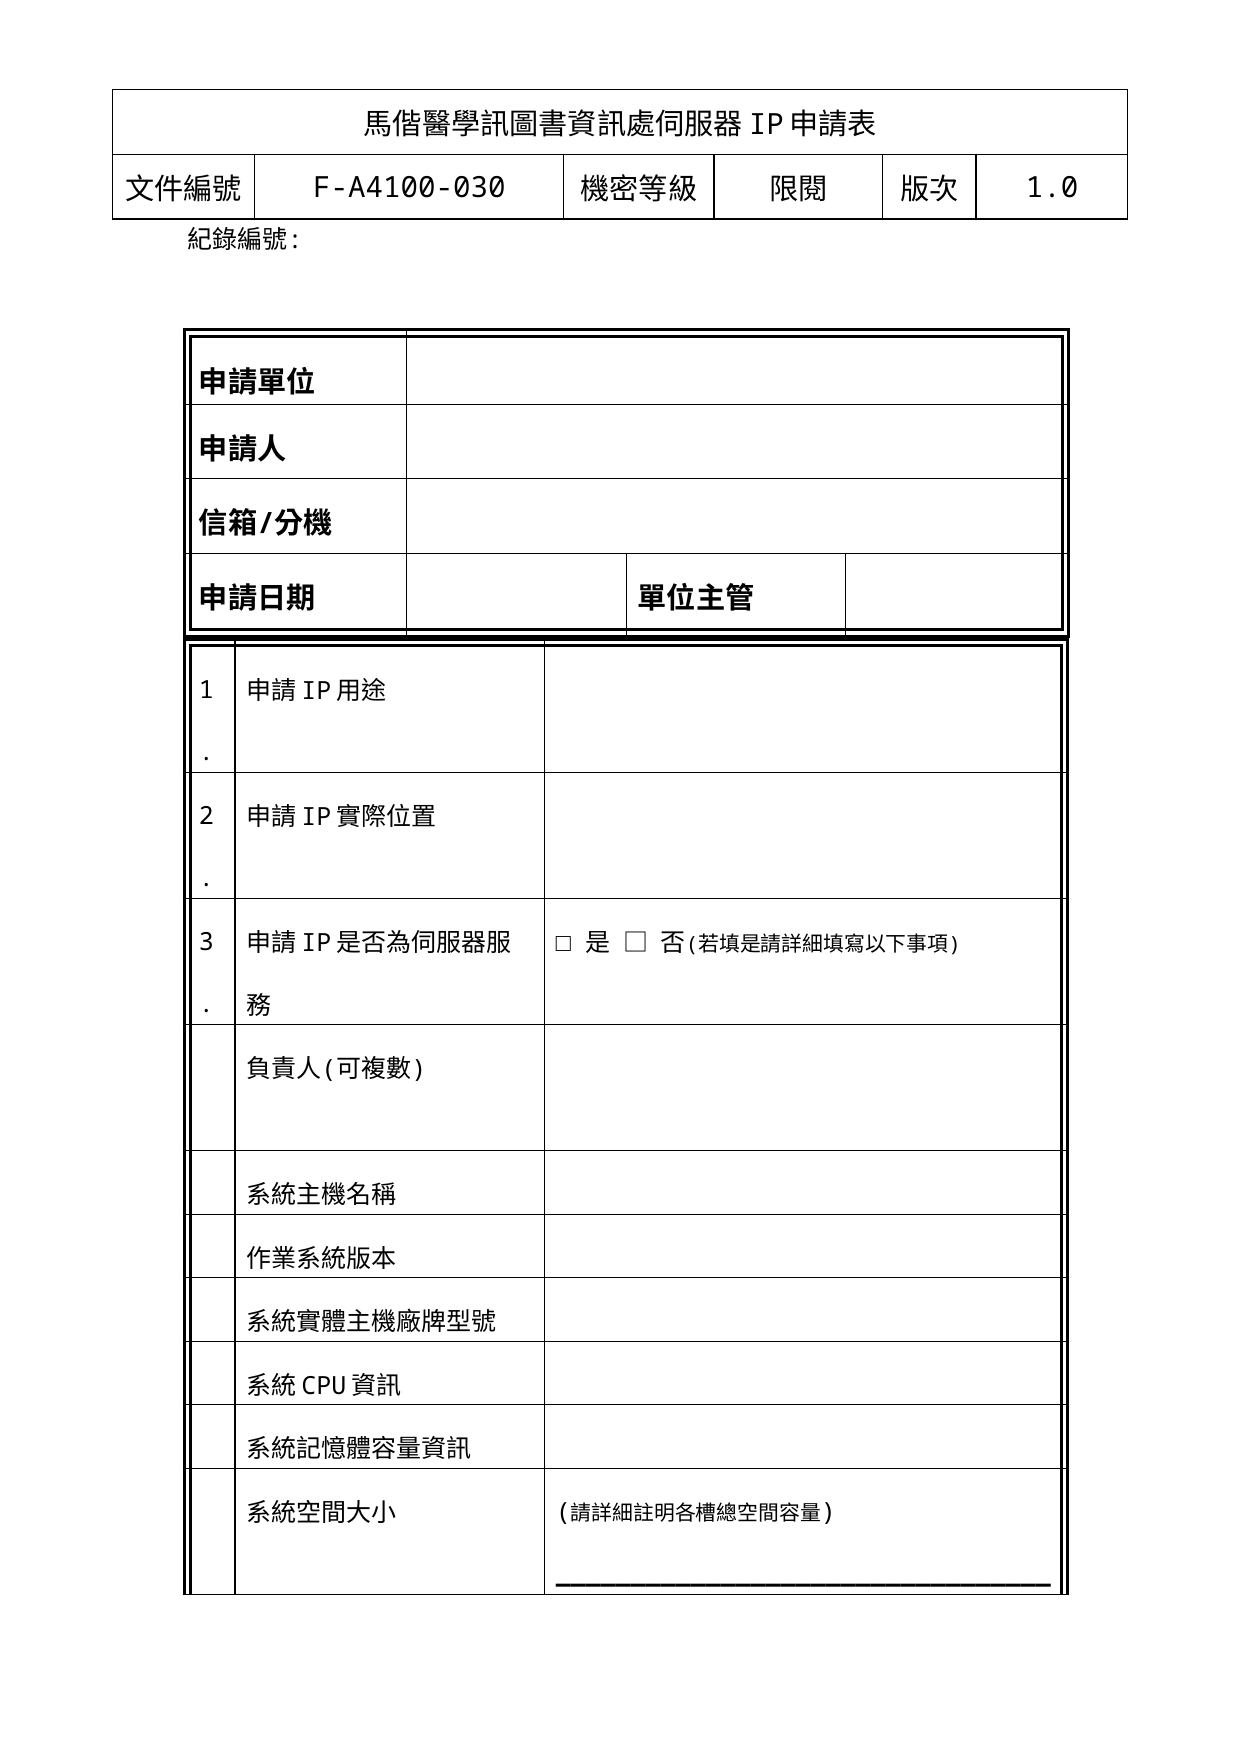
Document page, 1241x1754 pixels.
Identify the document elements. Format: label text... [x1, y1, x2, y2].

table_cell [407, 554, 626, 628]
table_cell 申請日期 [192, 554, 406, 628]
table_cell 系統實體主機廠牌型號 [236, 1278, 544, 1341]
table_cell 申請IP實際位置 [236, 773, 544, 898]
table_cell [192, 1025, 234, 1150]
table_cell 申請IP是否為伺服器服務 [236, 899, 544, 1024]
table_cell [545, 1405, 1060, 1468]
table_cell 作業系統版本 [236, 1215, 544, 1277]
table_cell [545, 773, 1060, 898]
table_header [545, 647, 1060, 772]
table_header 申請IP用途 [236, 647, 544, 772]
table_cell 3. [192, 899, 234, 1024]
table_cell 單位主管 [627, 554, 845, 628]
table_cell [545, 1215, 1060, 1277]
table_cell 負責人(可複數) [236, 1025, 544, 1150]
table_cell [846, 554, 1061, 628]
table_cell [545, 1025, 1060, 1150]
table_cell 系統CPU資訊 [236, 1342, 544, 1404]
table_cell [545, 1342, 1060, 1404]
table_cell 系統記憶體容量資訊 [236, 1405, 544, 1468]
table_cell [192, 1405, 234, 1468]
table_cell [545, 1151, 1060, 1214]
table_cell [192, 1151, 234, 1214]
table_header [545, 641, 1064, 772]
table_cell [407, 405, 1061, 478]
table_cell [192, 1469, 234, 1594]
table_cell 申請人 [192, 405, 406, 478]
table_cell (請詳細註明各槽總空間容量) _________________________________ [545, 1469, 1060, 1594]
table_cell [192, 1278, 234, 1341]
table_cell [545, 1278, 1060, 1341]
table_cell [407, 479, 1061, 553]
table_cell 系統空間大小 [236, 1469, 544, 1594]
table_cell □ 是 □ 否(若填是請詳細填寫以下事項) [545, 899, 1060, 1024]
table_header [407, 331, 1065, 404]
table_cell [192, 1342, 234, 1404]
table_header 申請單位 [188, 331, 406, 404]
table_header 1. [188, 641, 234, 772]
table_cell 信箱/分機 [192, 479, 406, 553]
table_header [407, 338, 1061, 404]
table_cell [192, 1215, 234, 1277]
table_cell 2. [192, 773, 234, 898]
table_cell 系統主機名稱 [236, 1151, 544, 1214]
